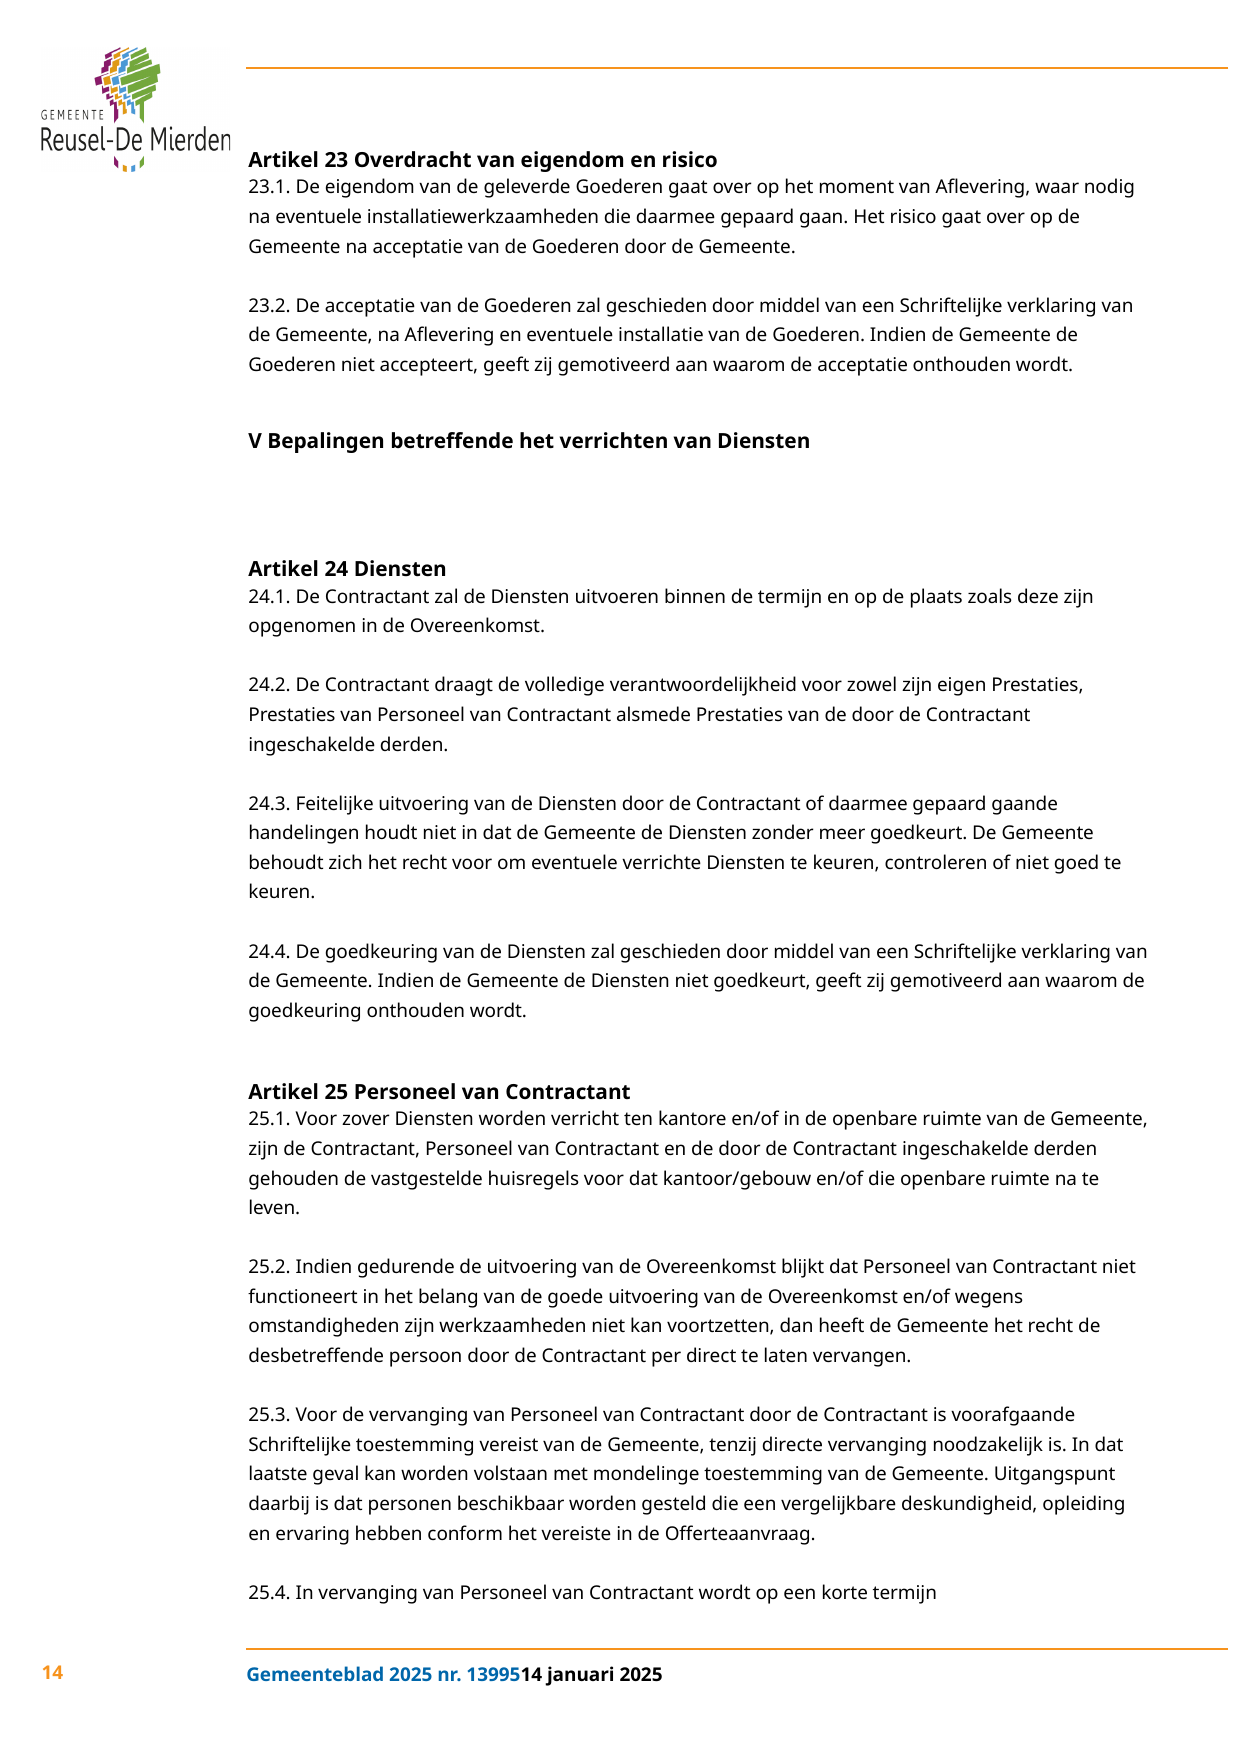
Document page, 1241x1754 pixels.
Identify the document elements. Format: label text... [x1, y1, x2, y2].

text 24.4. De goedkeuring van de Diensten zal geschieden door middel van een Schriftelijke verklaring van de Gemeente. Indien de Gemeente de Diensten niet goedkeurt, geeft zij gemotiveerd aan waarom de goedkeuring onthouden wordt. [248, 938, 1152, 1023]
text 24.2. De Contractant draagt de volledige verantwoordelijkheid voor zowel zijn eigen Prestaties, Prestaties van Personeel van Contractant alsmede Prestaties van de door de Contractant ingeschakelde derden. [248, 672, 1152, 757]
text 24.3. Feitelijke uitvoering van de Diensten door de Contractant of daarmee gepaard gaande handelingen houdt niet in dat de Gemeente de Diensten zonder meer goedkeurt. De Gemeente behoudt zich het recht voor om eventuele verrichte Diensten te keuren, controleren of niet goed te keuren. [248, 790, 1152, 904]
text Artikel 24 Diensten [248, 554, 1152, 583]
text Artikel 23 Overdracht van eigendom en risico [248, 145, 1152, 174]
picture [41, 47, 231, 172]
text V Bepalingen betreffende het verrichten van Diensten [248, 426, 1152, 455]
text 24.1. De Contractant zal de Diensten uitvoeren binnen de termijn en op de plaats zoals deze zijn opgenomen in de Overeenkomst. [248, 583, 1152, 638]
text 25.1. Voor zover Diensten worden verricht ten kantore en/of in de openbare ruimte van de Gemeente, zijn de Contractant, Personeel van Contractant en de door de Contractant ingeschakelde derden gehouden de vastgestelde huisregels voor dat kantoor/gebouw en/of die openbare ruimte na te leven. [248, 1106, 1152, 1220]
text 23.1. De eigendom van de geleverde Goederen gaat over op het moment van Aflevering, waar nodig na eventuele installatiewerkzaamheden die daarmee gepaard gaan. Het risico gaat over op de Gemeente na acceptatie van de Goederen door de Gemeente. [248, 174, 1152, 258]
text 25.4. In vervanging van Personeel van Contractant wordt op een korte termijn [248, 1579, 1152, 1604]
text 23.2. De acceptatie van de Goederen zal geschieden door middel van een Schriftelijke verklaring van de Gemeente, na Aflevering en eventuele installatie van de Goederen. Indien de Gemeente de Goederen niet accepteert, geeft zij gemotiveerd aan waarom de acceptatie onthouden wordt. [248, 292, 1152, 377]
text Artikel 25 Personeel van Contractant [248, 1077, 1152, 1106]
text 25.3. Voor de vervanging van Personeel van Contractant door de Contractant is voorafgaande Schriftelijke toestemming vereist van de Gemeente, tenzij directe vervanging noodzakelijk is. In dat laatste geval kan worden volstaan met mondelinge toestemming van de Gemeente. Uitgangspunt daarbij is dat personen beschikbaar worden gesteld die een vergelijkbare deskundigheid, opleiding en ervaring hebben conform het vereiste in de Offerteaanvraag. [248, 1401, 1152, 1545]
text 25.2. Indien gedurende de uitvoering van de Overeenkomst blijkt dat Personeel van Contractant niet functioneert in het belang van de goede uitvoering van de Overeenkomst en/of wegens omstandigheden zijn werkzaamheden niet kan voortzetten, dan heeft de Gemeente het recht de desbetreffende persoon door de Contractant per direct te laten vervangen. [248, 1253, 1152, 1368]
